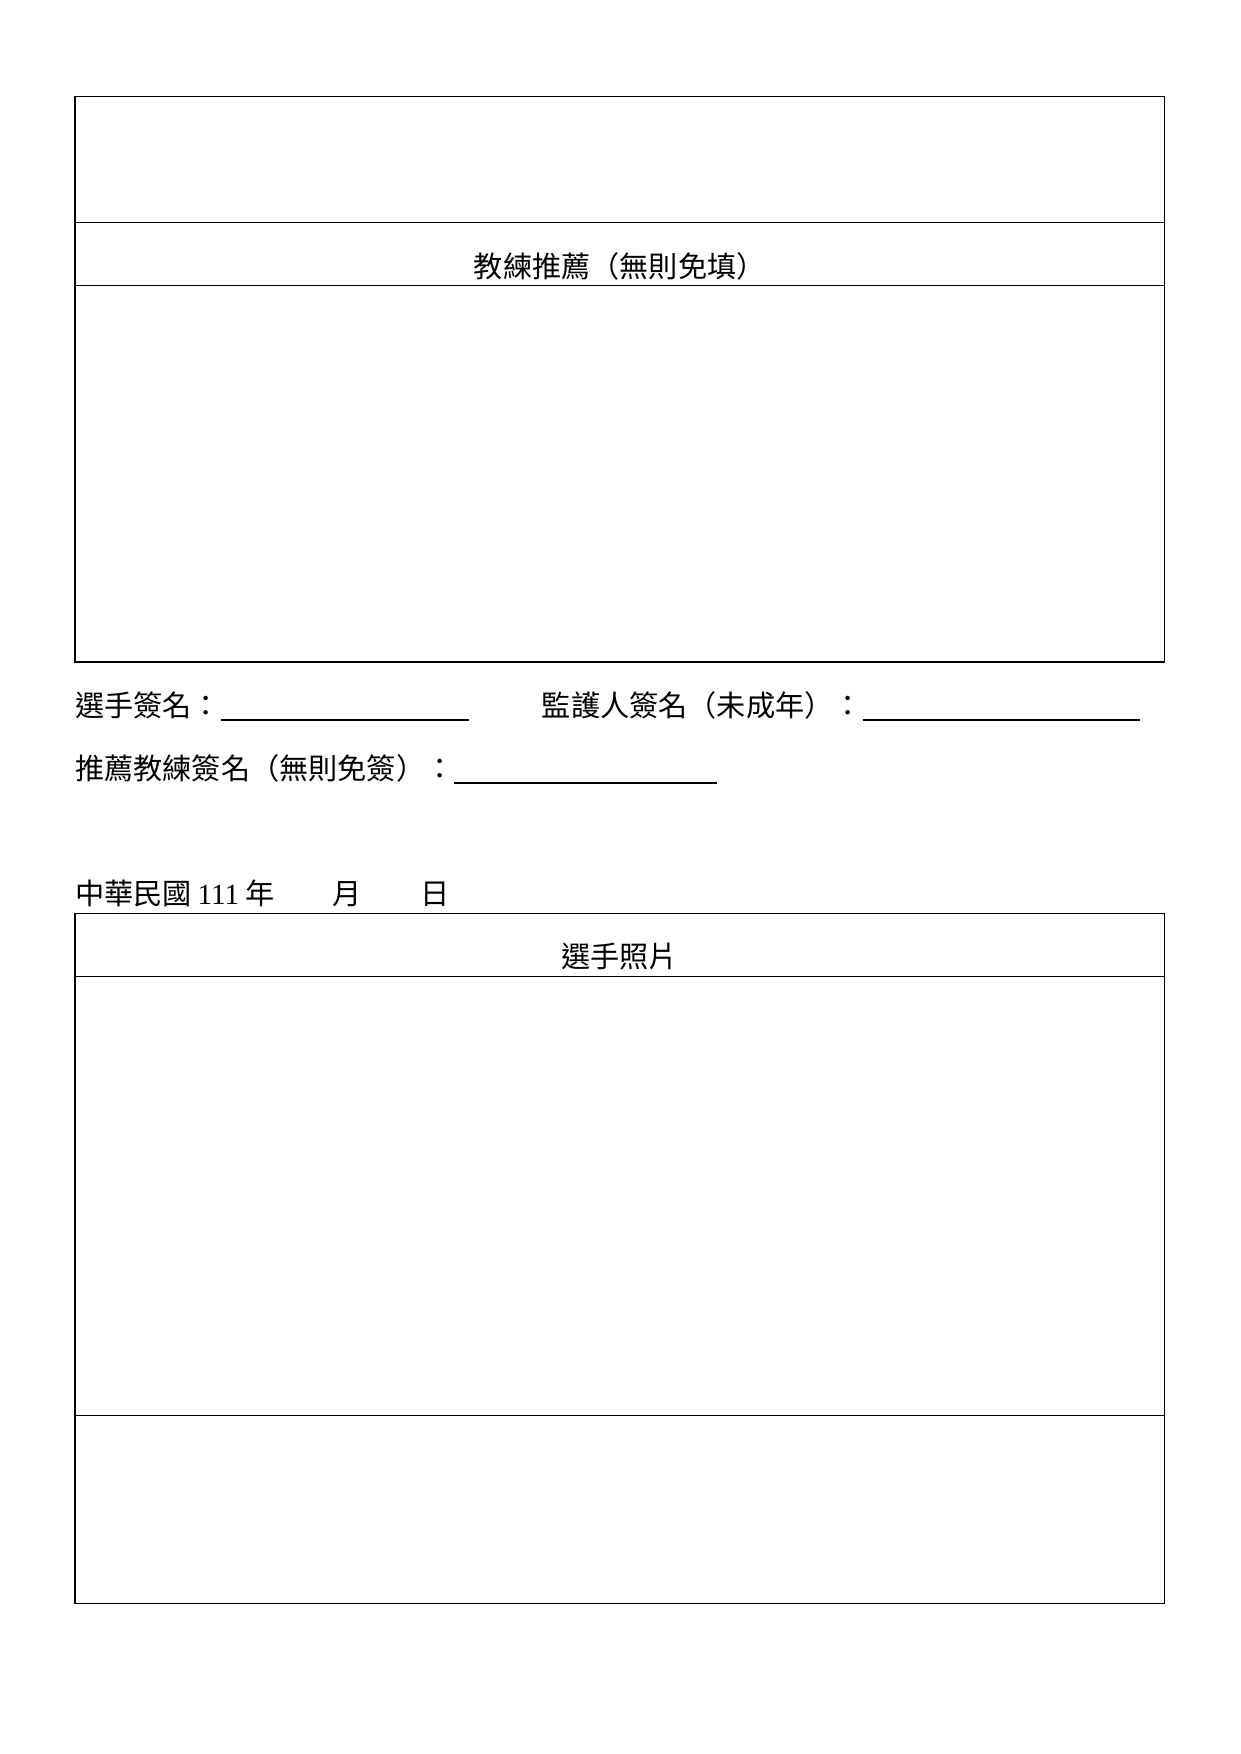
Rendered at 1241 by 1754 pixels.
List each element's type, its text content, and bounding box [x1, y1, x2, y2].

text 選手簽名： 監護人簽名（未成年）： [75, 663, 1165, 725]
text 推薦教練簽名（無則免簽）： [75, 725, 1165, 787]
table_cell [76, 286, 1164, 661]
table_cell [76, 1416, 1164, 1603]
table_header 選手照片 [76, 914, 1164, 976]
table_cell [76, 977, 1164, 1414]
table_cell 教練推薦（無則免填） [76, 223, 1164, 285]
text 中華民國111年 月 日 [75, 850, 1165, 912]
table_cell [76, 97, 1164, 222]
